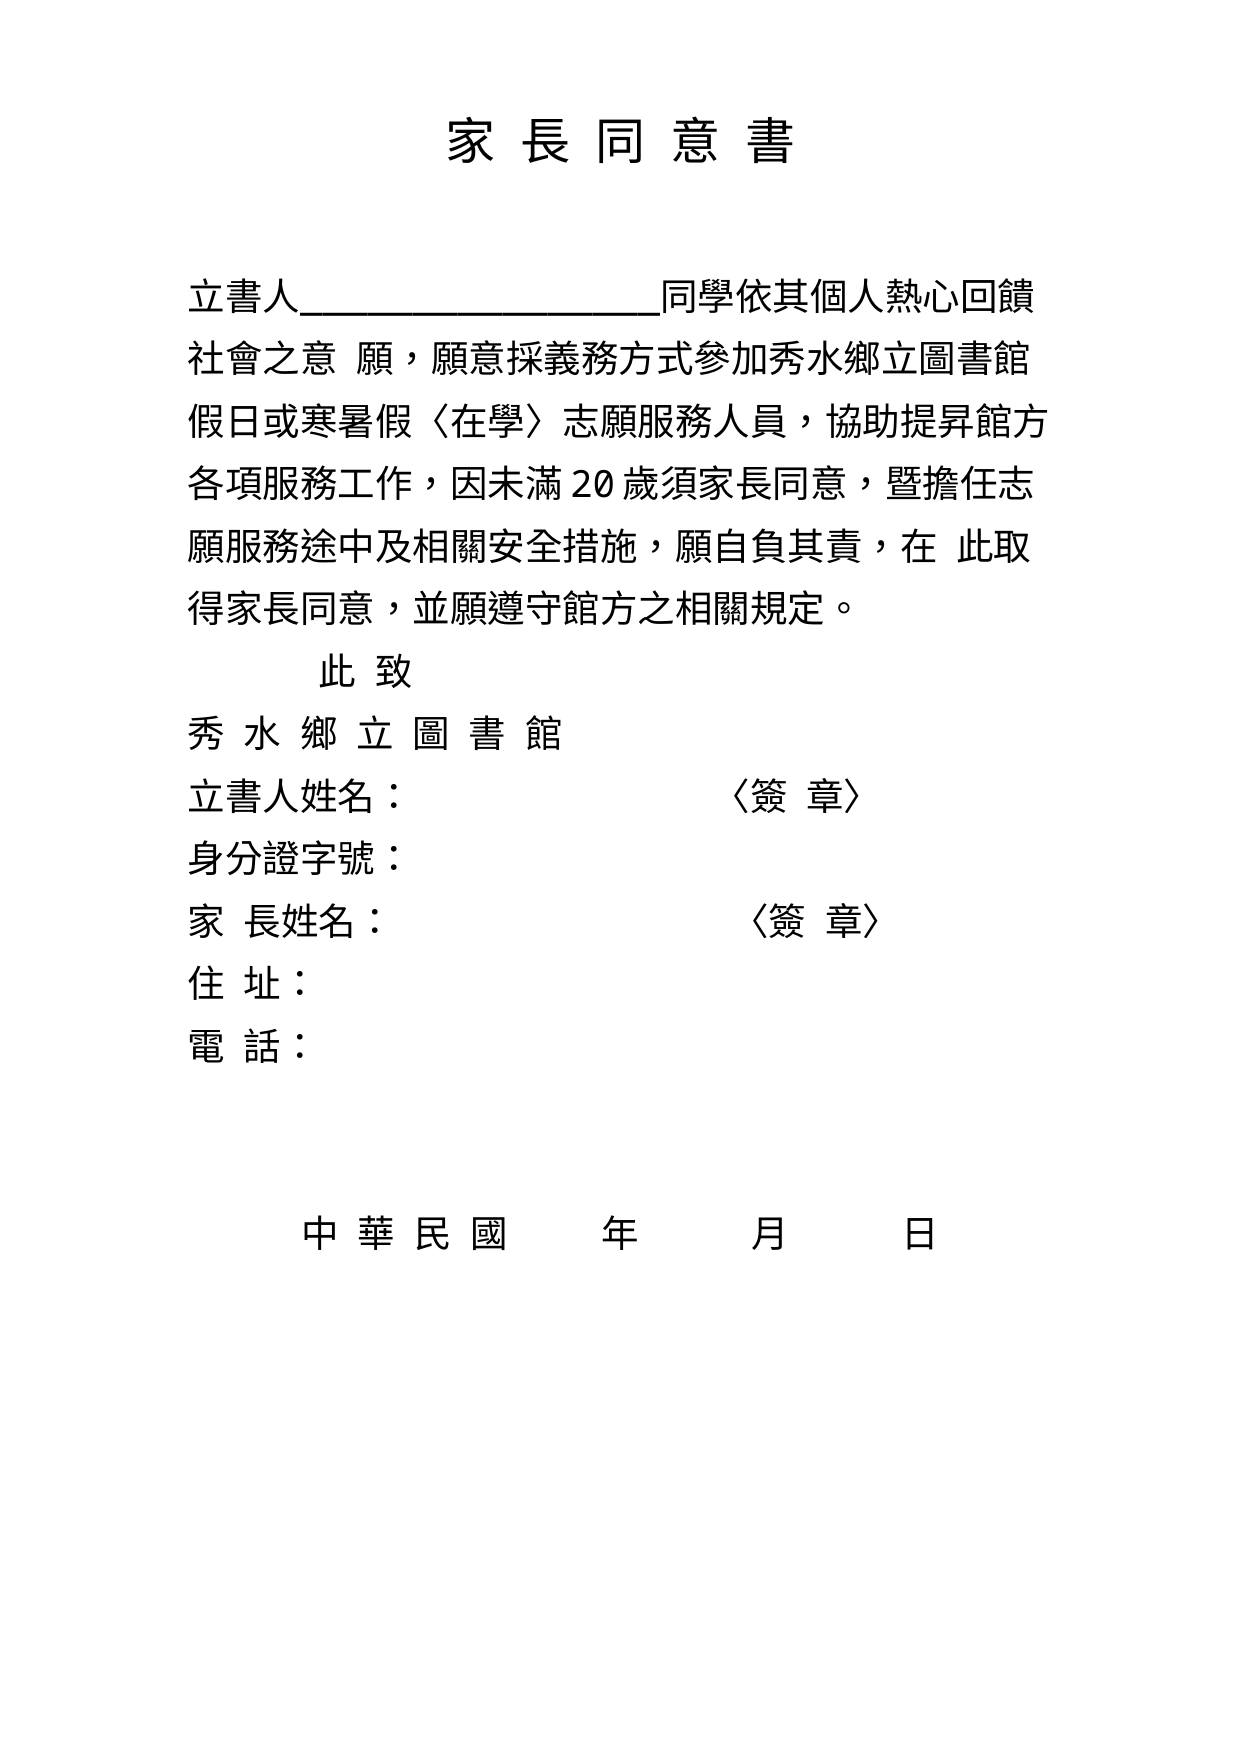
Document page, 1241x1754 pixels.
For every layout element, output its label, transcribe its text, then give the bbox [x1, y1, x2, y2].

text 此 致 [187, 627, 1053, 689]
text 身分證字號： [187, 814, 1053, 877]
text 中 華 民 國 年 月 日 [187, 1189, 1053, 1252]
text 秀 水 鄉 立 圖 書 館 [187, 689, 1053, 752]
text 立書人姓名： 〈簽 章〉 [187, 752, 1053, 814]
text 家 長 同 意 書 [187, 64, 1053, 189]
text 立書人________________同學依其個人熱心回饋社會之意 願，願意採義務方式參加秀水鄉立圖書館假日或寒暑假〈在學〉志願服務人員，協助提昇館方各項服務工作，因未滿20歲須家長同意，暨擔任志願服務途中及相關安全措施，願自負其責，在 此取得家長同意，並願遵守館方之相關規定。 [187, 252, 1053, 627]
text 住 址： [187, 939, 1053, 1002]
text 電 話： [187, 1002, 1053, 1064]
text 家 長姓名： 〈簽 章〉 [187, 877, 1053, 939]
